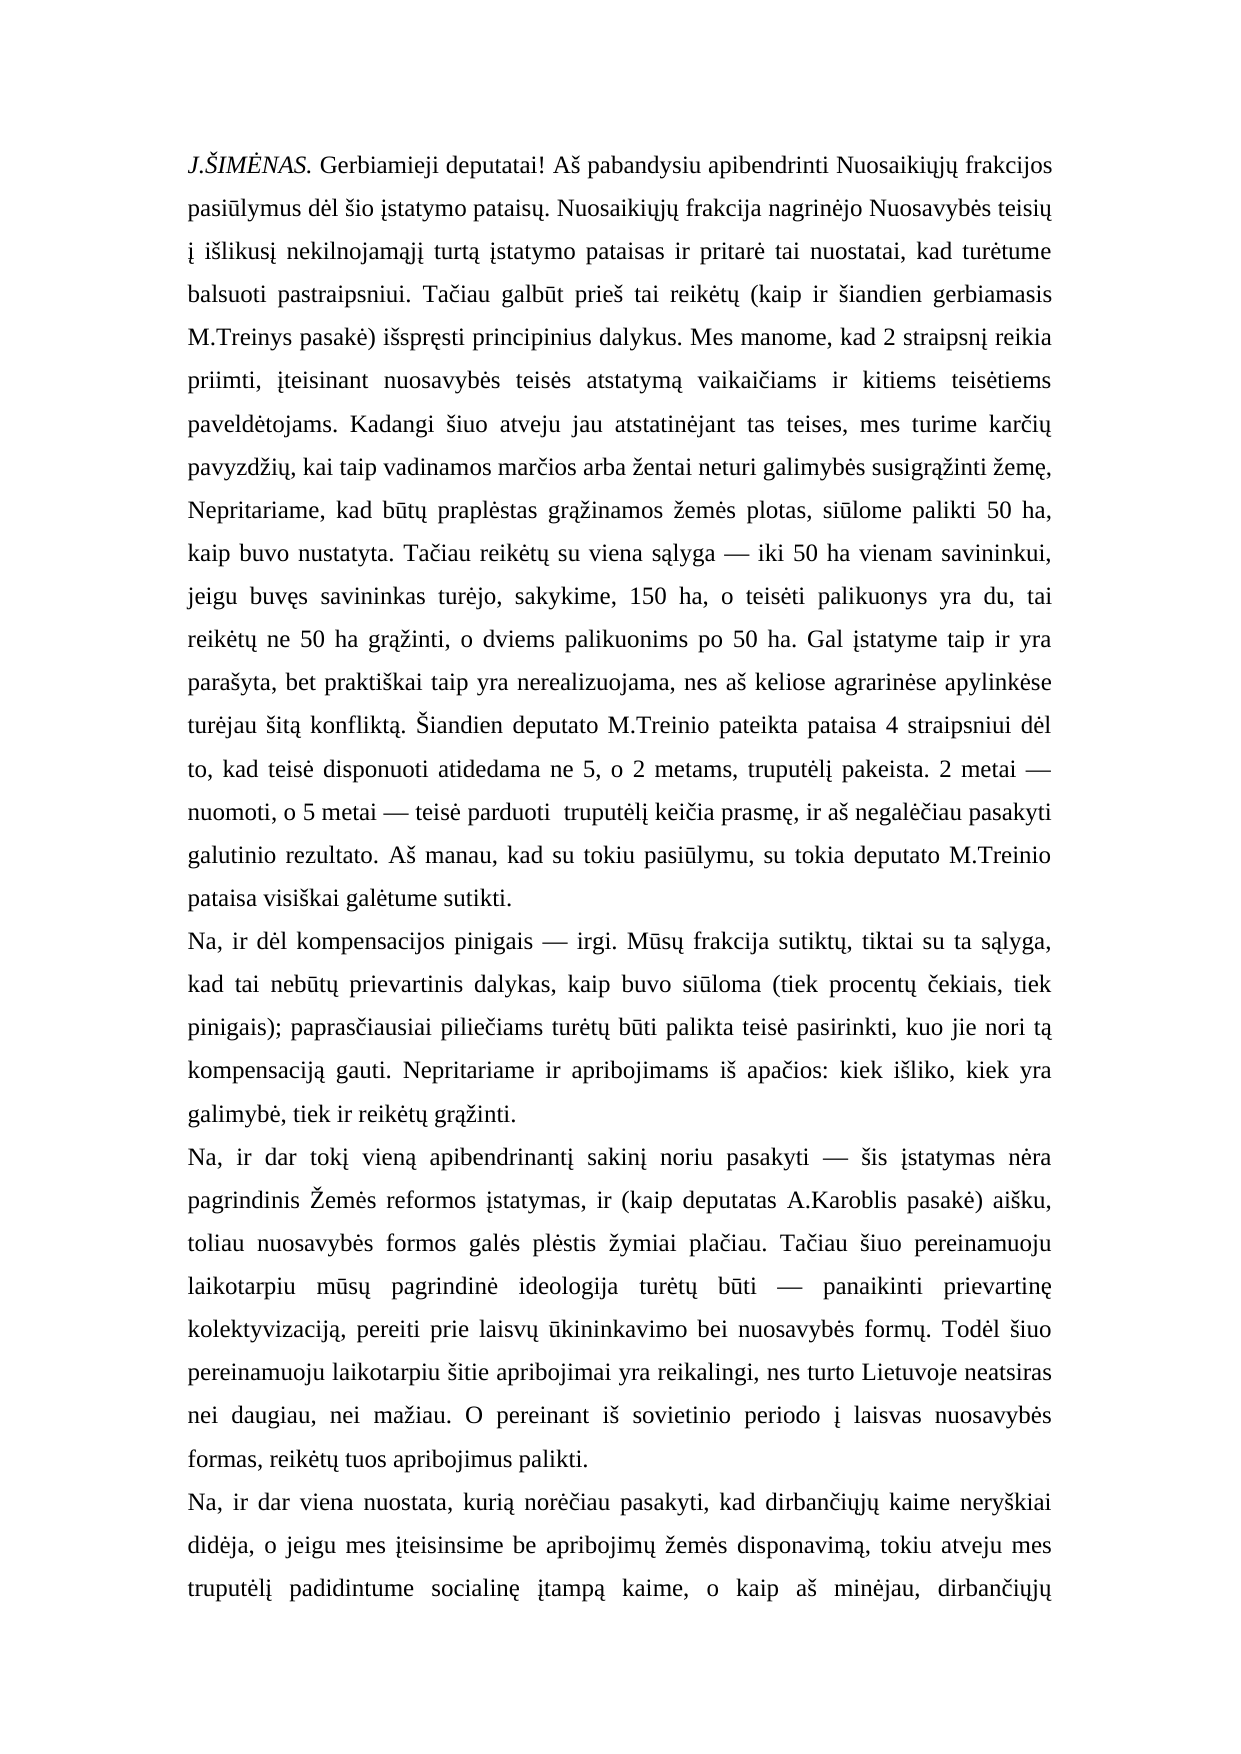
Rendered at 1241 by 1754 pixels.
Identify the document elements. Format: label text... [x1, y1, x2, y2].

text Na, ir dar viena nuostata, kurią norėčiau pasakyti, kad dirbančiųjų kaime neryškiai didėja, o jeigu mes įteisinsime be apribojimų žemės disponavimą, tokiu atveju mes truputėlį padidintume socialinę įtampą kaime, o kaip aš minėjau, dirbančiųjų [187, 1487, 1053, 1602]
text Na, ir dėl kompensacijos pinigais — irgi. Mūsų frakcija sutiktų, tiktai su ta sąlyga, kad tai nebūtų prievartinis dalykas, kaip buvo siūloma (tiek procentų čekiais, tiek pinigais); paprasčiausiai piliečiams turėtų būti palikta teisė pasirinkti, kuo jie nori tą kompensaciją gauti. Nepritariame ir apribojimams iš apačios: kiek išliko, kiek yra galimybė, tiek ir reikėtų grąžinti. [187, 926, 1053, 1127]
text J.ŠIMĖNAS. Gerbiamieji deputatai! Aš pabandysiu apibendrinti Nuosaikiųjų frakcijos pasiūlymus dėl šio įstatymo pataisų. Nuosaikiųjų frakcija nagrinėjo Nuosavybės teisių į išlikusį nekilnojamąjį turtą įstatymo pataisas ir pritarė tai nuostatai, kad turėtume balsuoti pastraipsniui. Tačiau galbūt prieš tai reikėtų (kaip ir šiandien gerbiamasis M.Treinys pasakė) išspręsti principinius dalykus. Mes manome, kad 2 straipsnį reikia priimti, įteisinant nuosavybės teisės atstatymą vaikaičiams ir kitiems teisėtiems paveldėtojams. Kadangi šiuo atveju jau atstatinėjant tas teises, mes turime karčių pavyzdžių, kai taip vadinamos marčios arba žentai neturi galimybės susigrąžinti žemę, Nepritariame, kad būtų praplėstas grąžinamos žemės plotas, siūlome palikti 50 ha, kaip buvo nustatyta. Tačiau reikėtų su viena sąlyga — iki 50 ha vienam savininkui, jeigu buvęs savininkas turėjo, sakykime, 150 ha, o teisėti palikuonys yra du, tai reikėtų ne 50 ha grąžinti, o dviems palikuonims po 50 ha. Gal įstatyme taip ir yra parašyta, bet praktiškai taip yra nerealizuojama, nes aš keliose agrarinėse apylinkėse turėjau šitą konfliktą. Šiandien deputato M.Treinio pateikta pataisa 4 straipsniui dėl to, kad teisė disponuoti atidedama ne 5, o 2 metams, truputėlį pakeista. 2 metai — nuomoti, o 5 metai — teisė parduoti truputėlį keičia prasmę, ir aš negalėčiau pasakyti galutinio rezultato. Aš manau, kad su tokiu pasiūlymu, su tokia deputato M.Treinio pataisa visiškai galėtume sutikti. [187, 150, 1053, 912]
text Na, ir dar tokį vieną apibendrinantį sakinį noriu pasakyti — šis įstatymas nėra pagrindinis Žemės reformos įstatymas, ir (kaip deputatas A.Karoblis pasakė) aišku, toliau nuosavybės formos galės plėstis žymiai plačiau. Tačiau šiuo pereinamuoju laikotarpiu mūsų pagrindinė ideologija turėtų būti — panaikinti prievartinę kolektyvizaciją, pereiti prie laisvų ūkininkavimo bei nuosavybės formų. Todėl šiuo pereinamuoju laikotarpiu šitie apribojimai yra reikalingi, nes turto Lietuvoje neatsiras nei daugiau, nei mažiau. O pereinant iš sovietinio periodo į laisvas nuosavybės formas, reikėtų tuos apribojimus palikti. [187, 1142, 1053, 1472]
